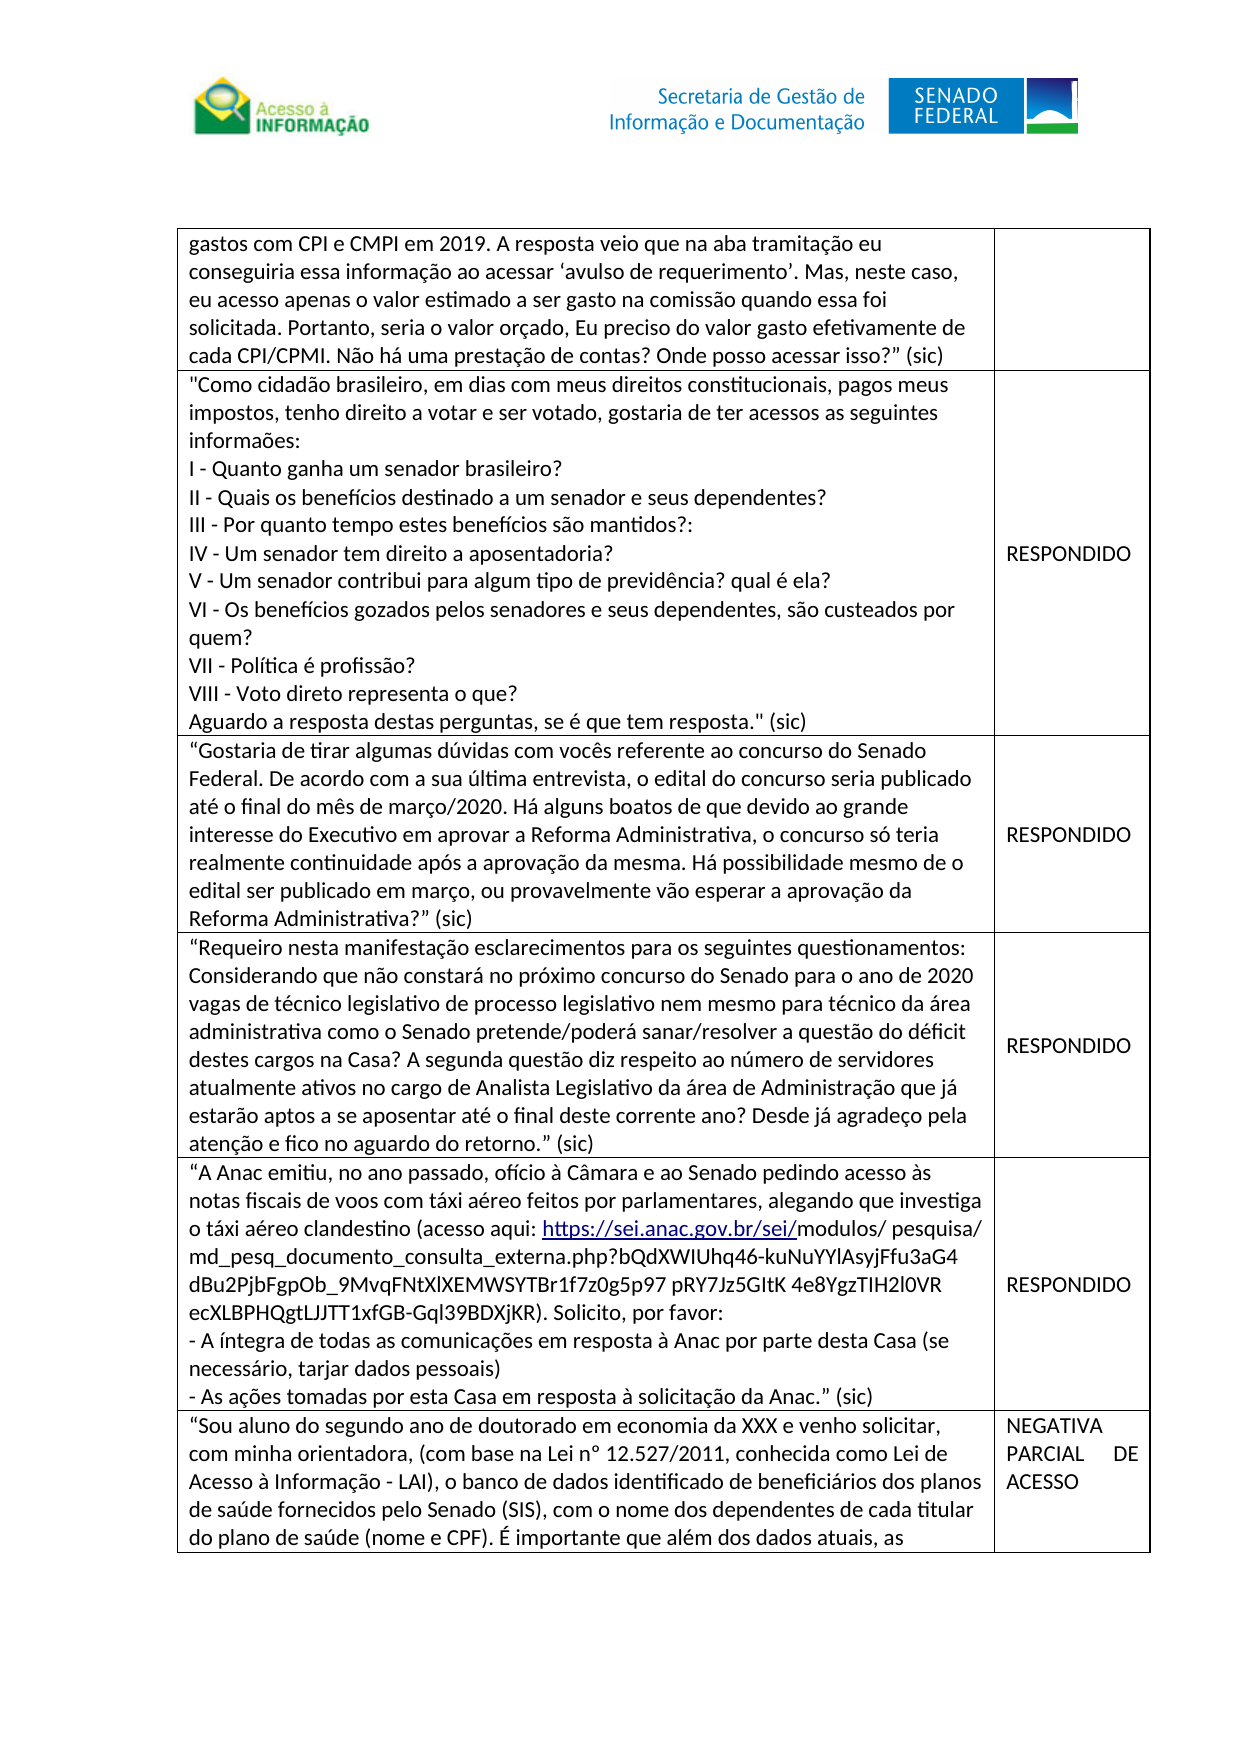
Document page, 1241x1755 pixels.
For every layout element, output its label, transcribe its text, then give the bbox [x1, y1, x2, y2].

table_cell “A Anac emitiu, no ano passado, ofício à Câmara e ao Senado pedindo acesso às notas fiscais de voos com táxi aéreo feitos por parlamentares, alegando que investiga o táxi aéreo clandestino (acesso aqui: https://sei.anac.gov.br/sei/modulos/ pesquisa/ md_pesq_documento_consulta_externa.php?bQdXWIUhq46-kuNuYYlAsyjFfu3aG4 dBu2PjbFgpOb_9MvqFNtXlXEMWSYTBr1f7z0g5p97 pRY7Jz5GItK 4e8YgzTIH2l0VR ecXLBPHQgtLJJTT1xfGB-Gql39BDXjKR). Solicito, por favor: - A íntegra de todas as comunicações em resposta à Anac por parte desta Casa (se necessário, tarjar dados pessoais) - As ações tomadas por esta Casa em resposta à solicitação da Anac.” (sic) [178, 1158, 994, 1410]
table_cell [995, 229, 1149, 369]
table_cell gastos com CPI e CMPI em 2019. A resposta veio que na aba tramitação eu conseguiria essa informação ao acessar ‘avulso de requerimento’. Mas, neste caso, eu acesso apenas o valor estimado a ser gasto na comissão quando essa foi solicitada. Portanto, seria o valor orçado, Eu preciso do valor gasto efetivamente de cada CPI/CPMI. Não há uma prestação de contas? Onde posso acessar isso?” (sic) [178, 229, 994, 369]
table_cell RESPONDIDO [995, 736, 1149, 932]
table_cell RESPONDIDO [995, 933, 1149, 1157]
table_cell "Como cidadão brasileiro, em dias com meus direitos constitucionais, pagos meus impostos, tenho direito a votar e ser votado, gostaria de ter acessos as seguintes informaões: I - Quanto ganha um senador brasileiro? II - Quais os benefícios destinado a um senador e seus dependentes? III - Por quanto tempo estes benefícios são mantidos?: IV - Um senador tem direito a aposentadoria? V - Um senador contribui para algum tipo de previdência? qual é ela? VI - Os benefícios gozados pelos senadores e seus dependentes, são custeados por quem? VII - Política é profissão? VIII - Voto direto representa o que? Aguardo a resposta destas perguntas, se é que tem resposta." (sic) [178, 371, 994, 735]
table_cell NEGATIVA PARCIAL DE ACESSO [995, 1411, 1149, 1552]
table_cell “Gostaria de tirar algumas dúvidas com vocês referente ao concurso do Senado Federal. De acordo com a sua última entrevista, o edital do concurso seria publicado até o final do mês de março/2020. Há alguns boatos de que devido ao grande interesse do Executivo em aprovar a Reforma Administrativa, o concurso só teria realmente continuidade após a aprovação da mesma. Há possibilidade mesmo de o edital ser publicado em março, ou provavelmente vão esperar a aprovação da Reforma Administrativa?” (sic) [178, 736, 994, 932]
table_cell “Sou aluno do segundo ano de doutorado em economia da XXX e venho solicitar, com minha orientadora, (com base na Lei nº 12.527/2011, conhecida como Lei de Acesso à Informação - LAI), o banco de dados identificado de beneficiários dos planos de saúde fornecidos pelo Senado (SIS), com o nome dos dependentes de cada titular do plano de saúde (nome e CPF). É importante que além dos dados atuais, as [178, 1411, 994, 1552]
table_cell RESPONDIDO [995, 371, 1149, 735]
table_cell “Requeiro nesta manifestação esclarecimentos para os seguintes questionamentos: Considerando que não constará no próximo concurso do Senado para o ano de 2020 vagas de técnico legislativo de processo legislativo nem mesmo para técnico da área administrativa como o Senado pretende/poderá sanar/resolver a questão do déficit destes cargos na Casa? A segunda questão diz respeito ao número de servidores atualmente ativos no cargo de Analista Legislativo da área de Administração que já estarão aptos a se aposentar até o final deste corrente ano? Desde já agradeço pela atenção e fico no aguardo do retorno.” (sic) [178, 933, 994, 1157]
table_cell RESPONDIDO [995, 1158, 1149, 1410]
